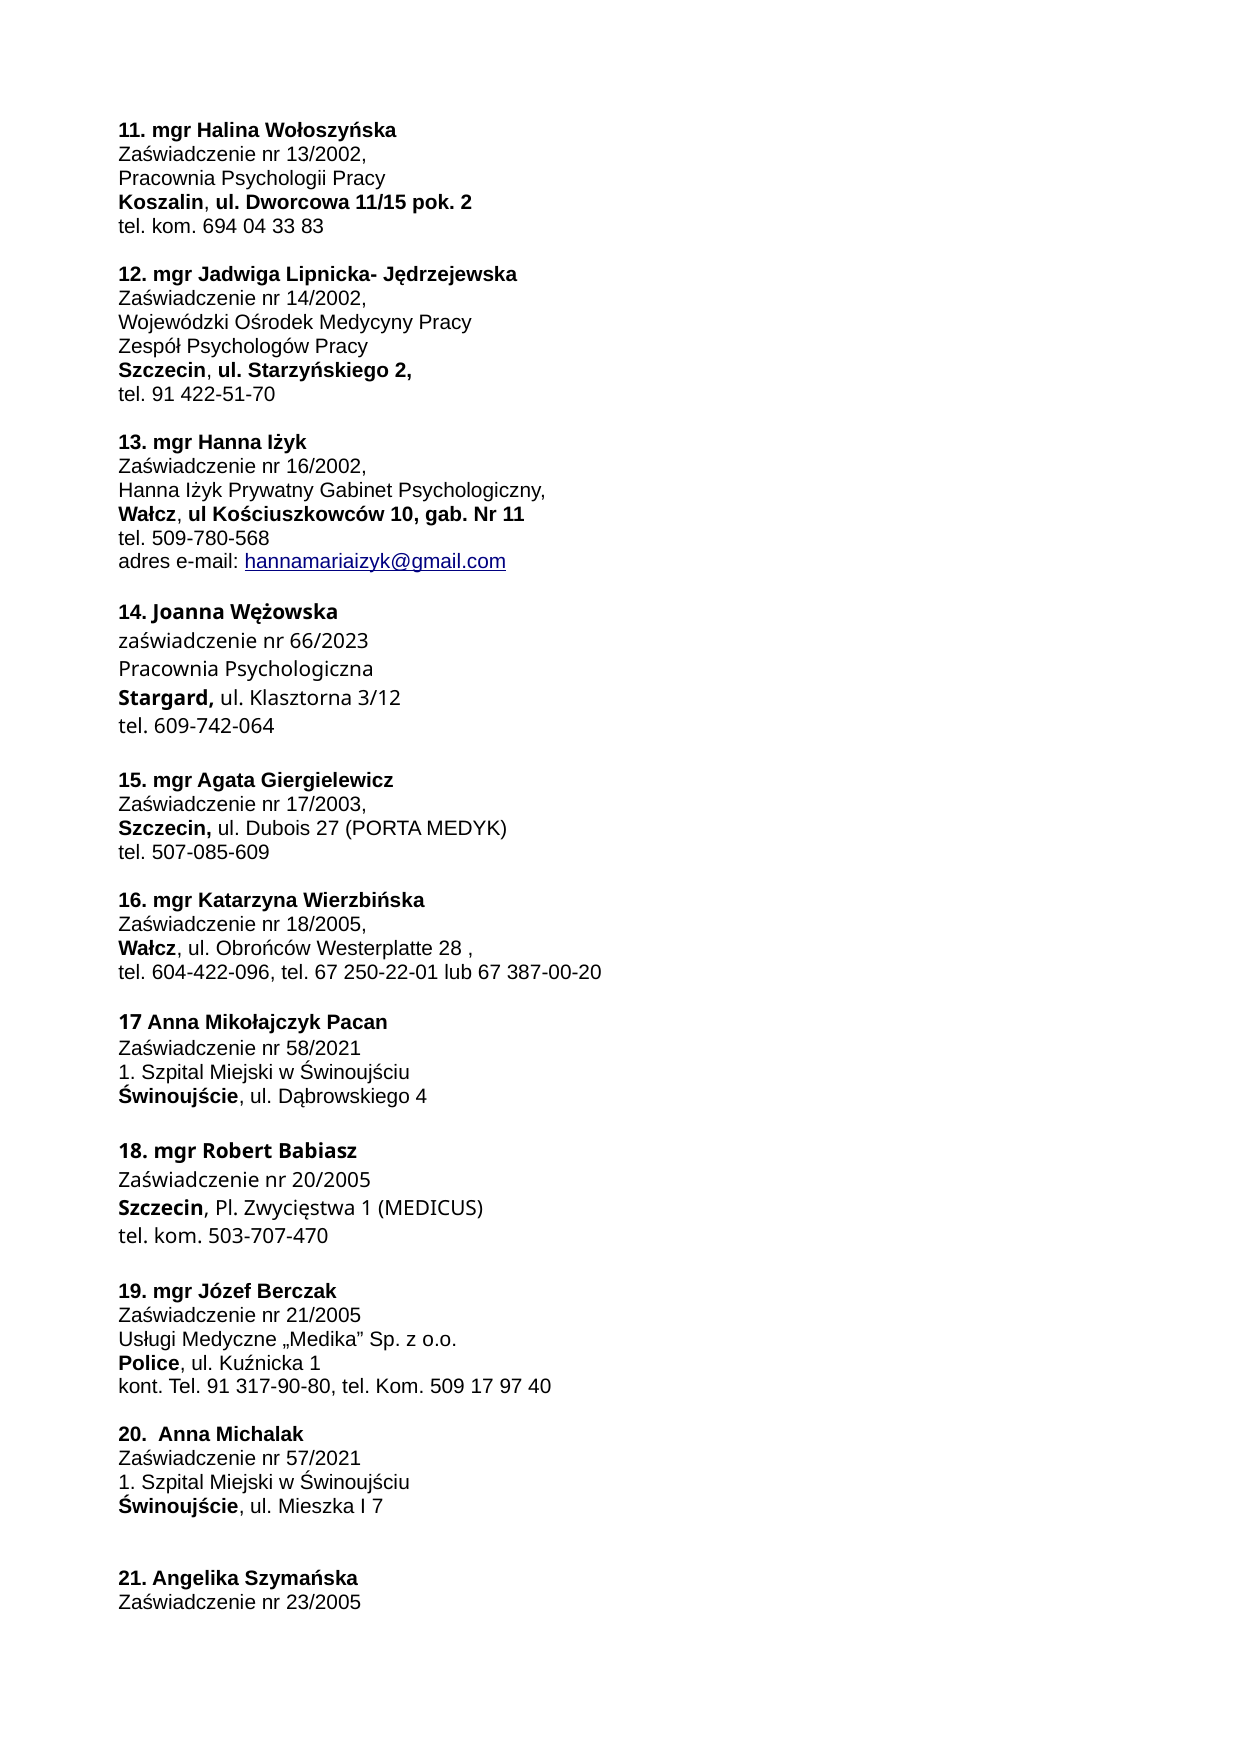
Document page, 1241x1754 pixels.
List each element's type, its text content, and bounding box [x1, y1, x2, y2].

text tel. 604-422-096, tel. 67 250-22-01 lub 67 387-00-20 [118, 959, 1122, 983]
text 1. Szpital Miejski w Świnoujściu [118, 1060, 1120, 1084]
text kont. Tel. 91 317-90-80, tel. Kom. 509 17 97 40 [118, 1374, 1122, 1398]
text 15. mgr Agata Giergielewicz [118, 768, 1122, 792]
text Zaświadczenie nr 58/2021 [118, 1036, 1120, 1060]
text Police, ul. Kuźnicka 1 [118, 1350, 1122, 1374]
text Zaświadczenie nr 21/2005 [118, 1302, 1122, 1326]
text adres e-mail: hannamariaizyk@gmail.com [118, 549, 1122, 573]
text Zaświadczenie nr 57/2021 [118, 1446, 1120, 1470]
text Wojewódzki Ośrodek Medycyny Pracy [118, 310, 1122, 334]
text 12. mgr Jadwiga Lipnicka- Jędrzejewska [118, 262, 1122, 286]
text Zespół Psychologów Pracy [118, 334, 1122, 358]
text 18. mgr Robert Babiasz [118, 1136, 1122, 1165]
text Koszalin, ul. Dworcowa 11/15 pok. 2 [118, 190, 1122, 214]
text Stargard, ul. Klasztorna 3/12 [118, 683, 1122, 711]
text Zaświadczenie nr 16/2002, [118, 453, 1122, 477]
text Zaświadczenie nr 17/2003, [118, 792, 1122, 816]
text Wałcz, ul. Obrońców Westerplatte 28 , [118, 936, 1122, 959]
text tel. 91 422-51-70 [118, 382, 1122, 406]
text tel. kom. 694 04 33 83 [118, 214, 1122, 238]
text 13. mgr Hanna Iżyk [118, 429, 1122, 453]
text 21. Angelika Szymańska [118, 1566, 1122, 1590]
text Szczecin, ul. Dubois 27 (PORTA MEDYK) [118, 816, 1122, 840]
text Usługi Medyczne „Medika” Sp. z o.o. [118, 1326, 1122, 1350]
text 20. Anna Michalak [118, 1422, 1122, 1446]
text Pracownia Psychologiczna [118, 654, 1122, 683]
text 17 Anna Mikołajczyk Pacan [118, 1007, 1122, 1036]
text zaświadczenie nr 66/2023 [118, 626, 1122, 654]
text Pracownia Psychologii Pracy [118, 166, 1122, 190]
text Świnoujście, ul. Dąbrowskiego 4 [118, 1084, 1120, 1108]
text Wałcz, ul Kościuszkowców 10, gab. Nr 11 [118, 501, 1122, 525]
text 1. Szpital Miejski w Świnoujściu [118, 1470, 1120, 1494]
text tel. kom. 503-707-470 [118, 1222, 1122, 1250]
text 11. mgr Halina Wołoszyńska [118, 118, 1122, 142]
text Zaświadczenie nr 23/2005 [118, 1590, 1122, 1614]
text 19. mgr Józef Berczak [118, 1278, 1122, 1302]
text Hanna Iżyk Prywatny Gabinet Psychologiczny, [118, 477, 1122, 501]
text Zaświadczenie nr 20/2005 [118, 1165, 1122, 1193]
text 14. Joanna Wężowska [118, 597, 1122, 626]
text Zaświadczenie nr 18/2005, [118, 912, 1122, 936]
text tel. 507-085-609 [118, 840, 1122, 864]
text Świnoujście, ul. Mieszka I 7 [118, 1494, 1122, 1518]
text tel. 609-742-064 [118, 711, 1122, 739]
text 16. mgr Katarzyna Wierzbińska [118, 888, 1122, 912]
text Zaświadczenie nr 14/2002, [118, 286, 1122, 310]
text Zaświadczenie nr 13/2002, [118, 142, 1122, 166]
text Szczecin, Pl. Zwycięstwa 1 (MEDICUS) [118, 1193, 1122, 1222]
text tel. 509-780-568 [118, 525, 1122, 549]
text Szczecin, ul. Starzyńskiego 2, [118, 358, 1122, 382]
